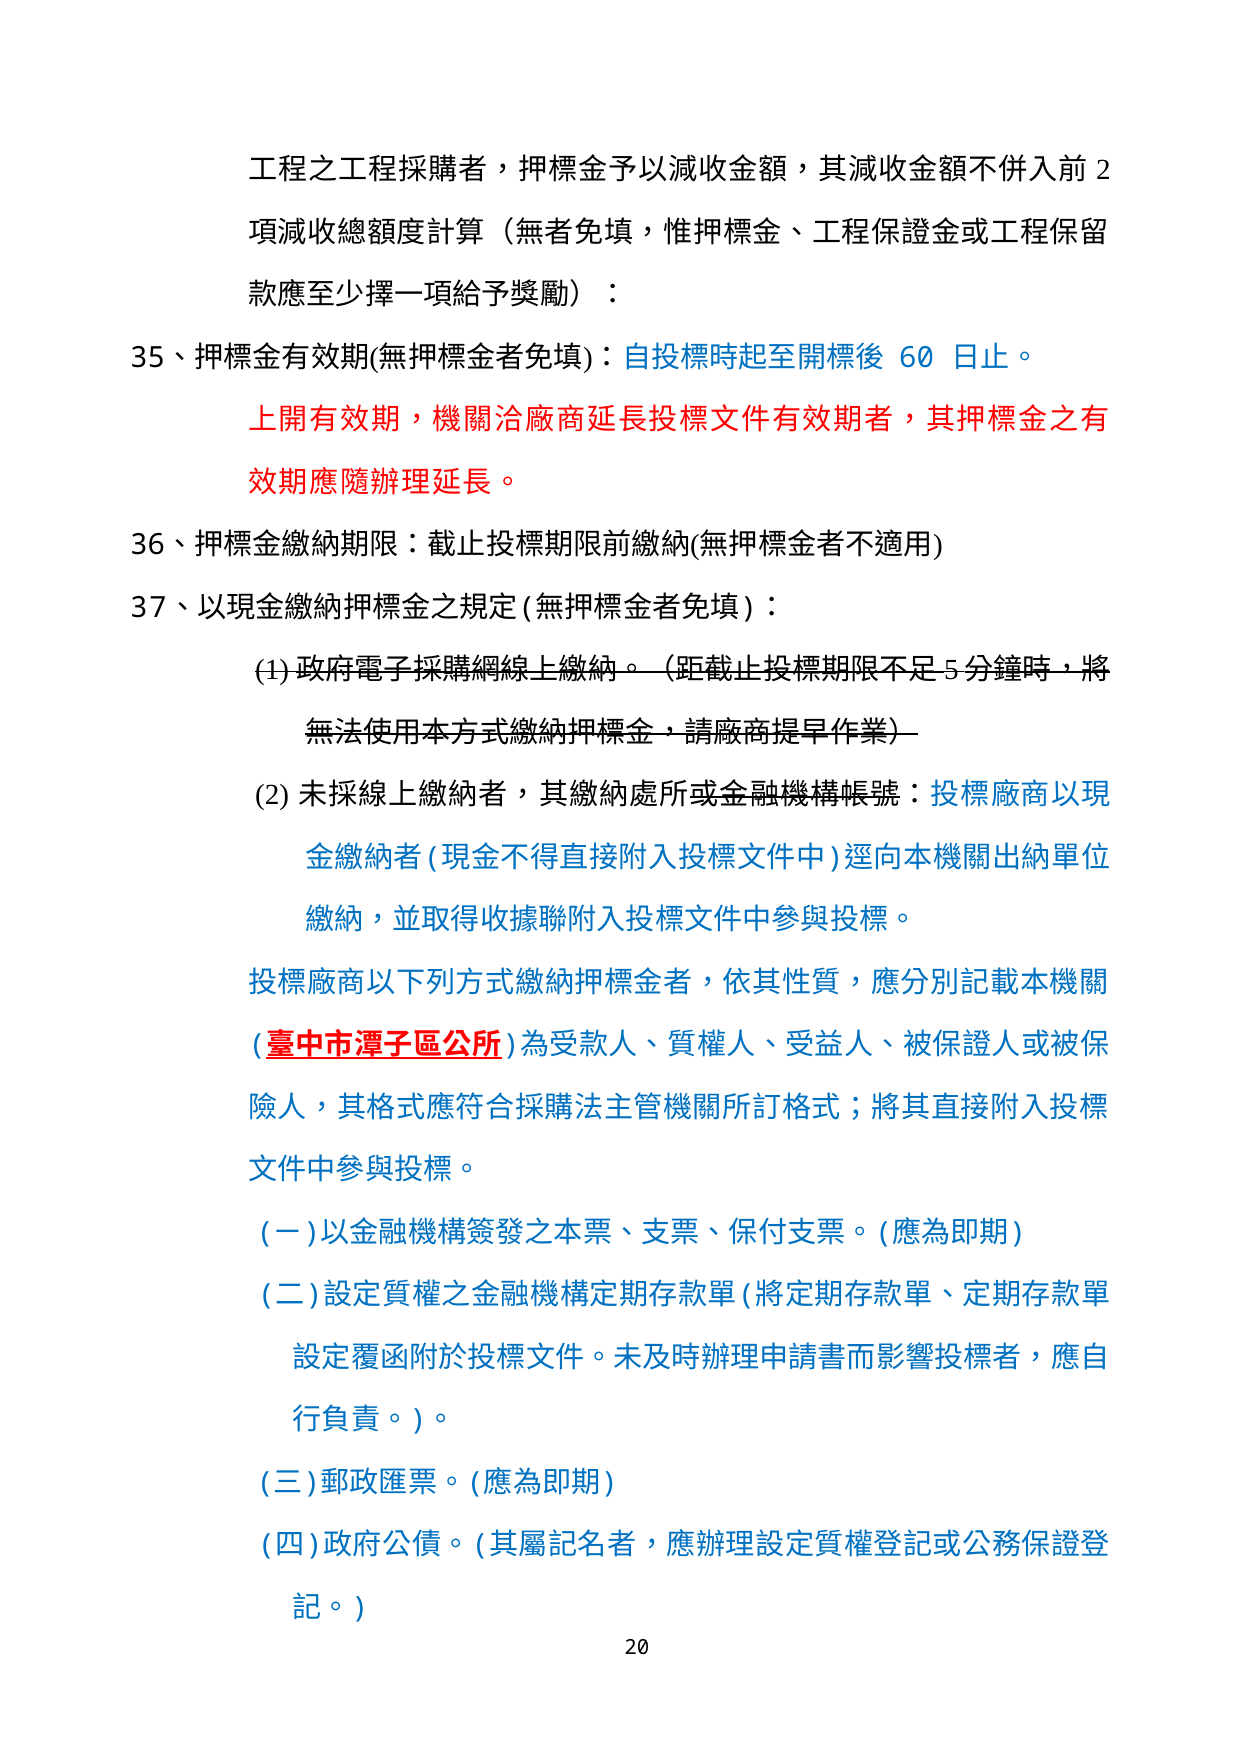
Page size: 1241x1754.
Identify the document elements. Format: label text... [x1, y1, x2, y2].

text 投標廠商以下列方式繳納押標金者，依其性質，應分別記載本機關 (臺中市潭子區公所)為受款人、質權人、受益人、被保證人或被保險人，其格式應符合採購法主管機關所訂格式；將其直接附入投標文件中參與投標。 [248, 938, 1110, 1188]
text (二)設定質權之金融機構定期存款單(將定期存款單、定期存款單設定覆函附於投標文件。未及時辦理申請書而影響投標者，應自行負責。)。 [204, 1250, 1110, 1438]
text (1) 政府電子採購網線上繳納。（距截止投標期限不足5分鐘時，將無法使用本方式繳納押標金，請廠商提早作業） [255, 672, 1110, 750]
list 押標金有效期(無押標金者免填)：自投標時起至開標後 60 日止。 [130, 313, 1110, 375]
text (1) 政府電子採購網線上繳納。（距截止投標期限不足5分鐘時，將無法使用本方式繳納押標金，請廠商提早作業） [255, 625, 1110, 671]
text (三)郵政匯票。(應為即期) [204, 1438, 1110, 1500]
text 上開有效期，機關洽廠商延長投標文件有效期者，其押標金之有效期應隨辦理延長。 [248, 375, 1110, 500]
list 以現金繳納押標金之規定(無押標金者免填)： [130, 563, 1110, 625]
text (四)政府公債。(其屬記名者，應辦理設定質權登記或公務保證登記。) [204, 1500, 1110, 1625]
text 工程之工程採購者，押標金予以減收金額，其減收金額不併入前2項減收總額度計算（無者免填，惟押標金、工程保證金或工程保留款應至少擇一項給予獎勵）： [248, 125, 1110, 313]
list 押標金繳納期限：截止投標期限前繳納(無押標金者不適用) [130, 500, 1110, 563]
text (ㄧ)以金融機構簽發之本票、支票、保付支票。(應為即期) [204, 1188, 1110, 1250]
text (2) 未採線上繳納者，其繳納處所或金融機構帳號：投標廠商以現金繳納者(現金不得直接附入投標文件中)逕向本機關出納單位繳納，並取得收據聯附入投標文件中參與投標。 [255, 750, 1110, 938]
